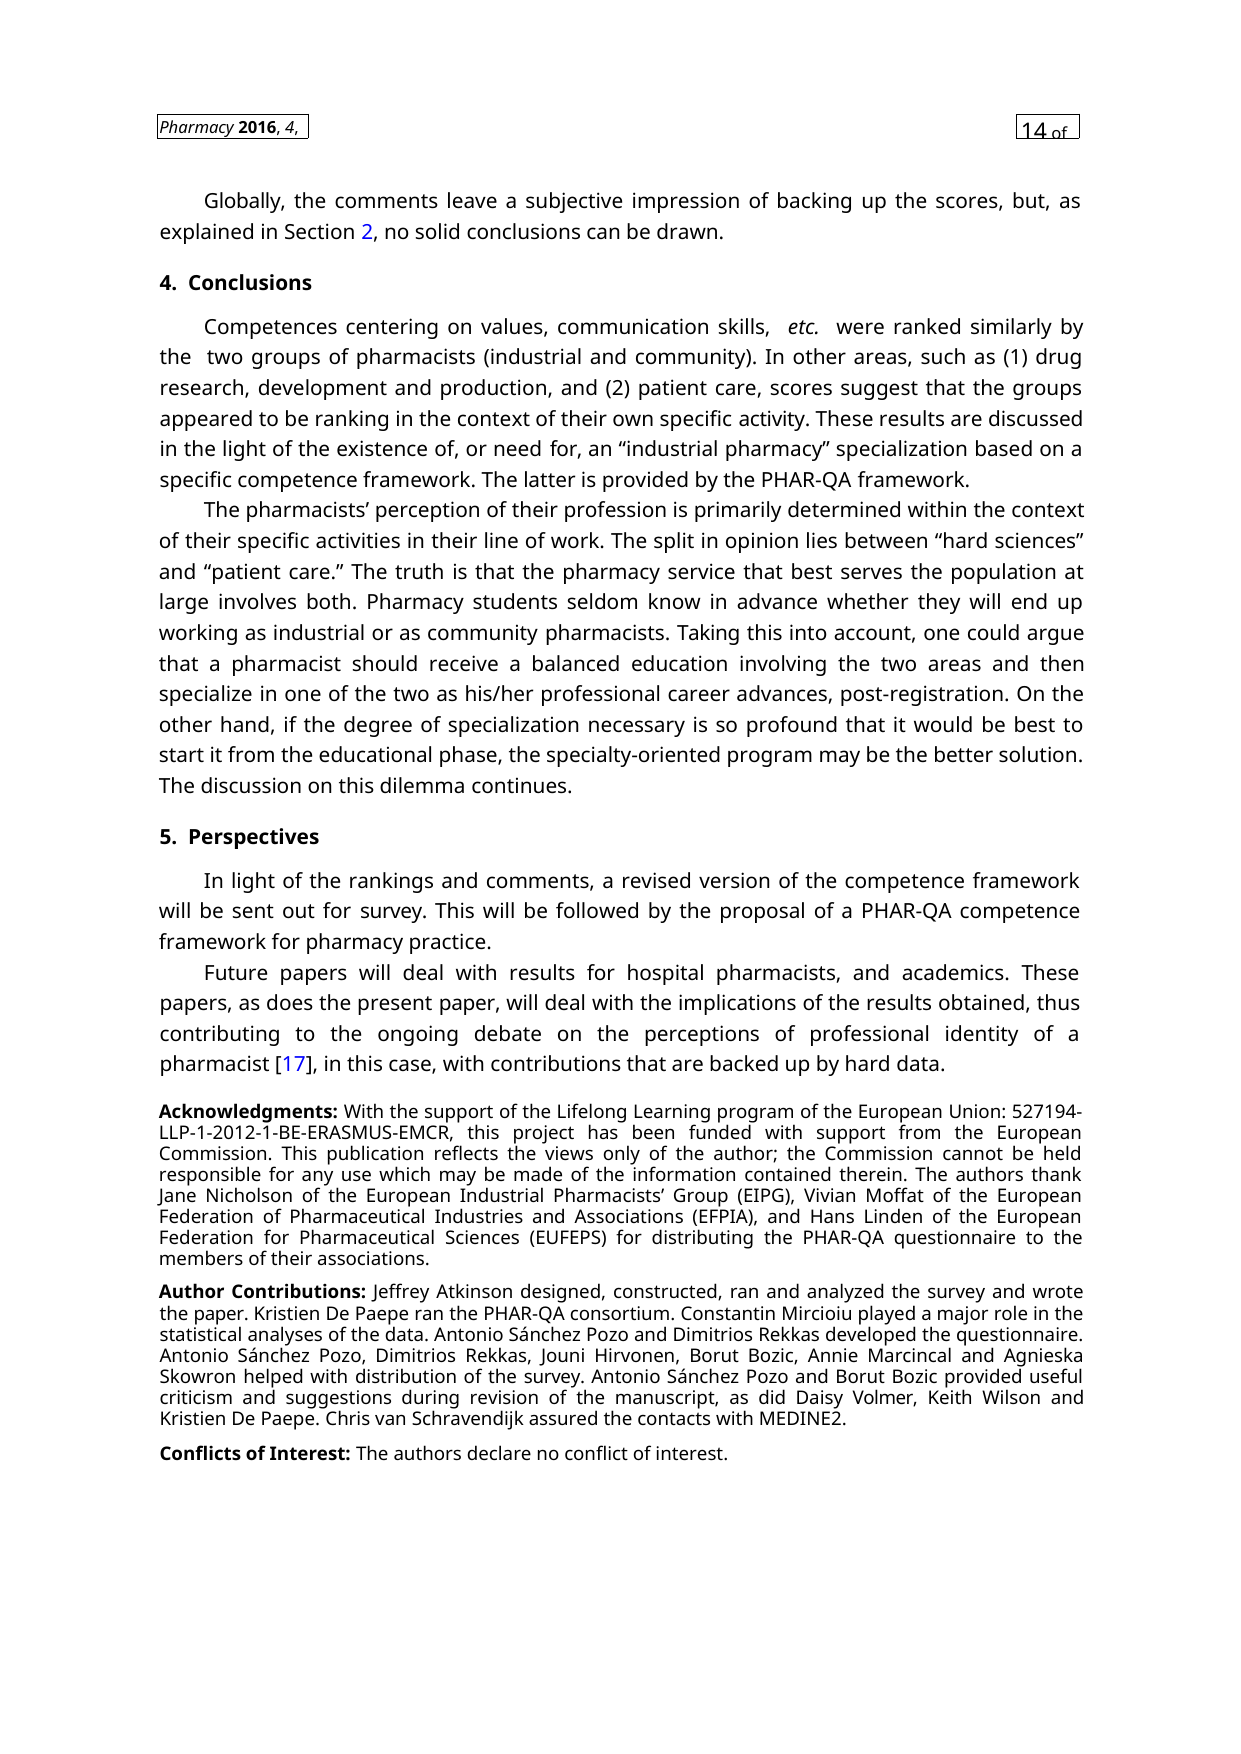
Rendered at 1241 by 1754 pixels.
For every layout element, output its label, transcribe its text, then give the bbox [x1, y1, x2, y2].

subtitle Conclusions [159, 268, 1096, 297]
text Competences centering on values, communication skills, etc. were ranked similarly by the two groups of pharmacists (industrial and community). In other areas, such as (1) drug research, development and production, and (2) patient care, scores suggest that the groups appeared to be ranking in the context of their own specific activity. These results are discussed in the light of the existence of, or need for, an “industrial pharmacy” specialization based on a specific competence framework. The latter is provided by the PHAR-QA framework. [159, 312, 1084, 493]
text The pharmacists’ perception of their profession is primarily determined within the context of their specific activities in their line of work. The split in opinion lies between “hard sciences” and “patient care.” The truth is that the pharmacy service that best serves the population at large involves both. Pharmacy students seldom know in advance whether they will end up working as industrial or as community pharmacists. Taking this into account, one could argue that a pharmacist should receive a balanced education involving the two areas and then specialize in one of the two as his/her professional career advances, post-registration. On the other hand, if the degree of specialization necessary is so profound that it would be best to start it from the educational phase, the specialty-oriented program may be the better solution. The discussion on this dilemma continues. [159, 496, 1085, 799]
text Author Contributions: Jeffrey Atkinson designed, constructed, ran and analyzed the survey and wrote the paper. Kristien De Paepe ran the PHAR-QA consortium. Constantin Mircioiu played a major role in the statistical analyses of the data. Antonio Sánchez Pozo and Dimitrios Rekkas developed the questionnaire. Antonio Sánchez Pozo, Dimitrios Rekkas, Jouni Hirvonen, Borut Bozic, Annie Marcincal and Agnieska Skowron helped with distribution of the survey. Antonio Sánchez Pozo and Borut Bozic provided useful criticism and suggestions during revision of the manuscript, as did Daisy Volmer, Keith Wilson and Kristien De Paepe. Chris van Schravendijk assured the contacts with MEDINE2. [159, 1282, 1084, 1429]
text Conflicts of Interest: The authors declare no conflict of interest. [159, 1441, 1096, 1466]
text Acknowledgments: With the support of the Lifelong Learning program of the European Union: 527194-LLP-1-2012-1-BE-ERASMUS-EMCR, this project has been funded with support from the European Commission. This publication reflects the views only of the author; the Commission cannot be held responsible for any use which may be made of the information contained therein. The authors thank Jane Nicholson of the European Industrial Pharmacists’ Group (EIPG), Vivian Moffat of the European Federation of Pharmaceutical Industries and Associations (EFPIA), and Hans Linden of the European Federation for Pharmaceutical Sciences (EUFEPS) for distributing the PHAR-QA questionnaire to the members of their associations. [158, 1101, 1083, 1269]
subtitle Perspectives [159, 822, 1096, 851]
text Future papers will deal with results for hospital pharmacists, and academics. These papers, as does the present paper, will deal with the implications of the results obtained, thus contributing to the ongoing debate on the perceptions of professional identity of a pharmacist [17], in this case, with contributions that are backed up by hard data. [159, 958, 1081, 1078]
text Globally, the comments leave a subjective impression of backing up the scores, but, as explained in Section 2, no solid conclusions can be drawn. [159, 187, 1081, 246]
text In light of the rankings and comments, a revised version of the competence framework will be sent out for survey. This will be followed by the proposal of a PHAR-QA competence framework for pharmacy practice. [159, 866, 1081, 956]
